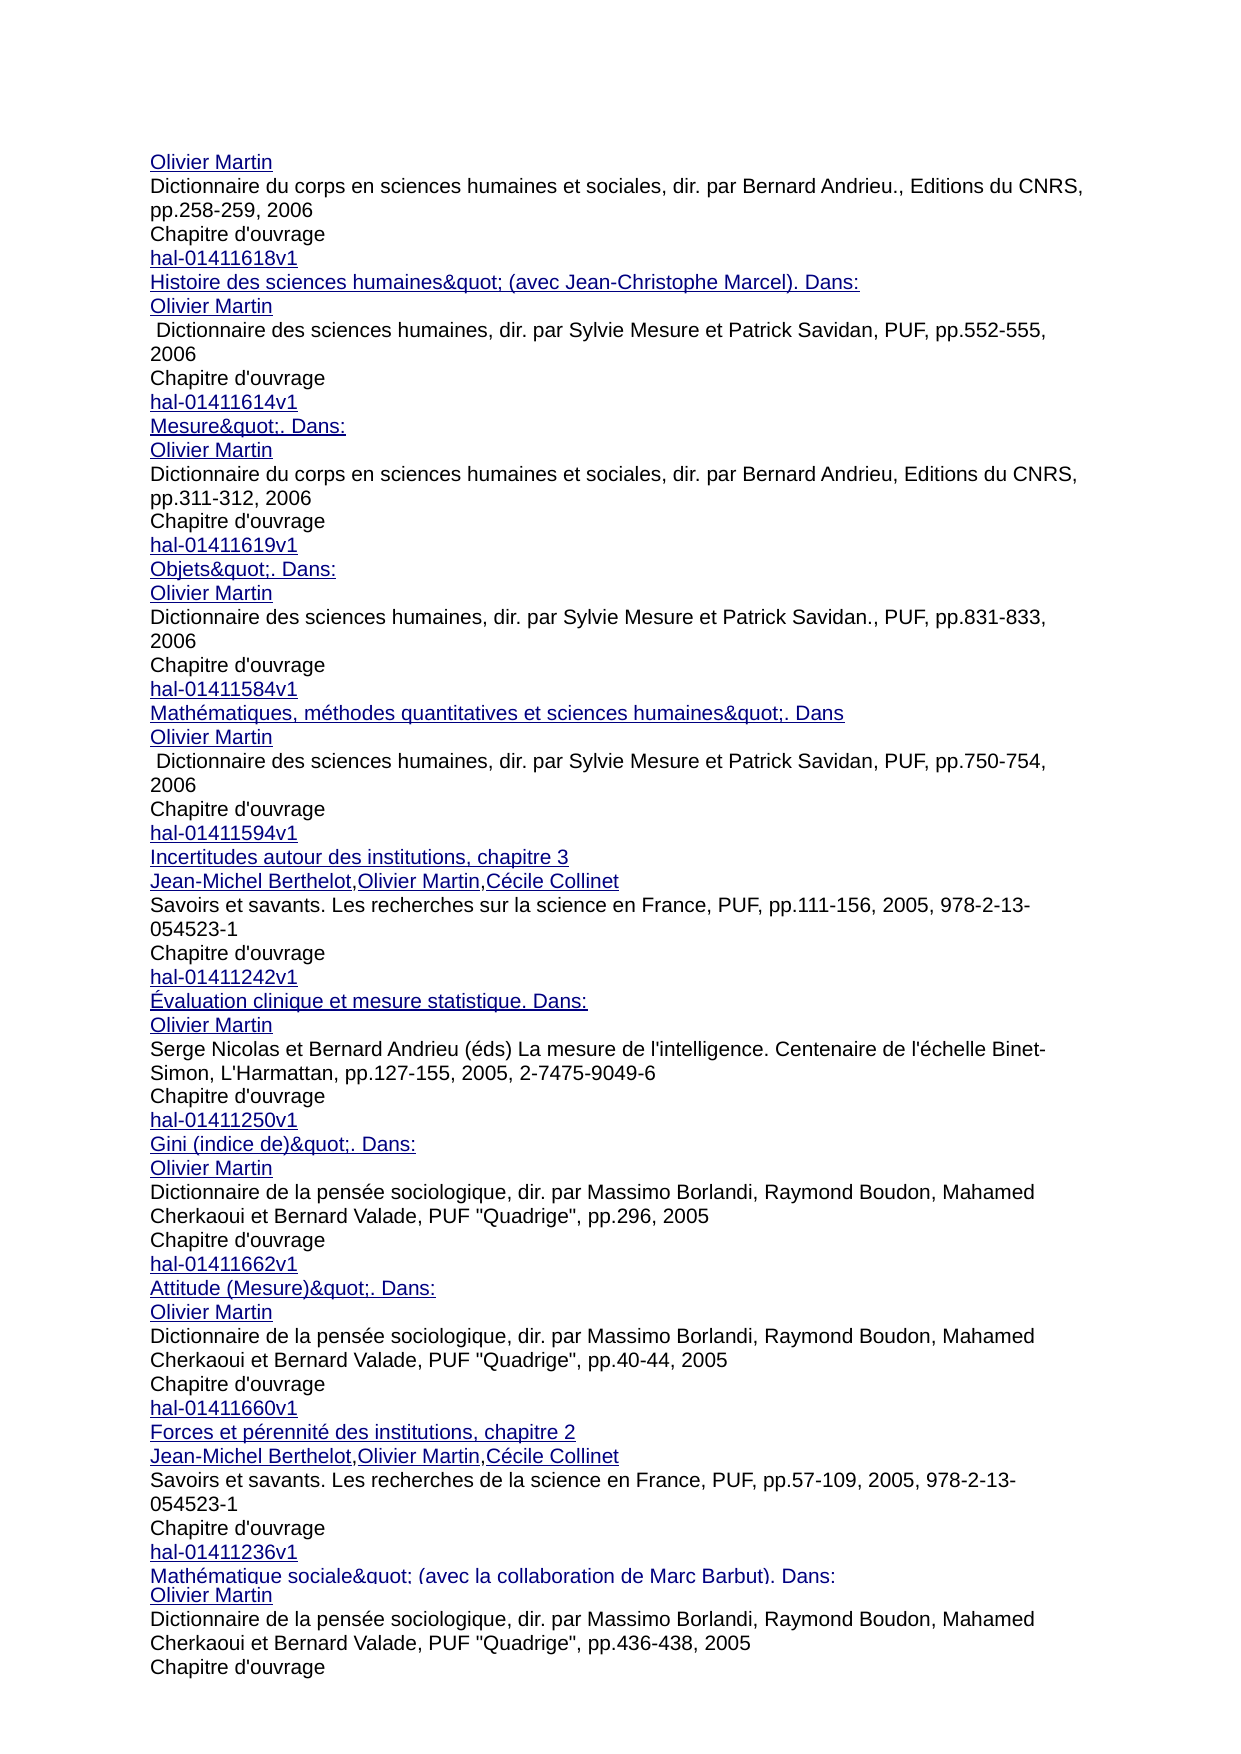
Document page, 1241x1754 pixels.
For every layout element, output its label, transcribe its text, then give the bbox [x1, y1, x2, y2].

table_cell Mesure&quot;. Dans: Olivier Martin Dictionnaire du corps en sciences humaines et sociales, dir. par Bernard Andrieu, Editions du CNRS, pp.311-312, 2006 Chapitre d'ouvrage hal-01411619v1 [150, 414, 1090, 557]
table_cell Attitude (Mesure)&quot;. Dans: Olivier Martin Dictionnaire de la pensée sociologique, dir. par Massimo Borlandi, Raymond Boudon, Mahamed Cherkaoui et Bernard Valade, PUF "Quadrige", pp.40-44, 2005 Chapitre d'ouvrage hal-01411660v1 [150, 1276, 1090, 1420]
table_cell Incertitudes autour des institutions, chapitre 3 Jean-Michel Berthelot,Olivier Martin,Cécile Collinet Savoirs et savants. Les recherches sur la science en France, PUF, pp.111-156, 2005, 978-2-13-054523-1 Chapitre d'ouvrage hal-01411242v1 [150, 845, 1090, 988]
table_cell Gini (indice de)&quot;. Dans: Olivier Martin Dictionnaire de la pensée sociologique, dir. par Massimo Borlandi, Raymond Boudon, Mahamed Cherkaoui et Bernard Valade, PUF "Quadrige", pp.296, 2005 Chapitre d'ouvrage hal-01411662v1 [150, 1132, 1090, 1276]
table_cell Olivier Martin Dictionnaire du corps en sciences humaines et sociales, dir. par Bernard Andrieu., Editions du CNRS, pp.258-259, 2006 Chapitre d'ouvrage hal-01411618v1 [150, 150, 1090, 270]
table_cell Évaluation clinique et mesure statistique. Dans: Olivier Martin Serge Nicolas et Bernard Andrieu (éds) La mesure de l'intelligence. Centenaire de l'échelle Binet-Simon, L'Harmattan, pp.127-155, 2005, 2-7475-9049-6 Chapitre d'ouvrage hal-01411250v1 [150, 989, 1090, 1132]
table_cell Histoire des sciences humaines&quot; (avec Jean-Christophe Marcel). Dans: Olivier Martin Dictionnaire des sciences humaines, dir. par Sylvie Mesure et Patrick Savidan, PUF, pp.552-555, 2006 Chapitre d'ouvrage hal-01411614v1 [150, 270, 1090, 413]
table_cell Mathématiques, méthodes quantitatives et sciences humaines&quot;. Dans Olivier Martin Dictionnaire des sciences humaines, dir. par Sylvie Mesure et Patrick Savidan, PUF, pp.750-754, 2006 Chapitre d'ouvrage hal-01411594v1 [150, 701, 1090, 845]
table_cell Objets&quot;. Dans: Olivier Martin Dictionnaire des sciences humaines, dir. par Sylvie Mesure et Patrick Savidan., PUF, pp.831-833, 2006 Chapitre d'ouvrage hal-01411584v1 [150, 557, 1090, 701]
table_cell Forces et pérennité des institutions, chapitre 2 Jean-Michel Berthelot,Olivier Martin,Cécile Collinet Savoirs et savants. Les recherches de la science en France, PUF, pp.57-109, 2005, 978-2-13-054523-1 Chapitre d'ouvrage hal-01411236v1 [150, 1420, 1090, 1563]
table_cell Mathématique sociale&quot; (avec la collaboration de Marc Barbut). Dans: Olivier Martin Dictionnaire de la pensée sociologique, dir. par Massimo Borlandi, Raymond Boudon, Mahamed Cherkaoui et Bernard Valade, PUF "Quadrige", pp.436-438, 2005 Chapitre d'ouvrage [150, 1564, 1090, 1679]
